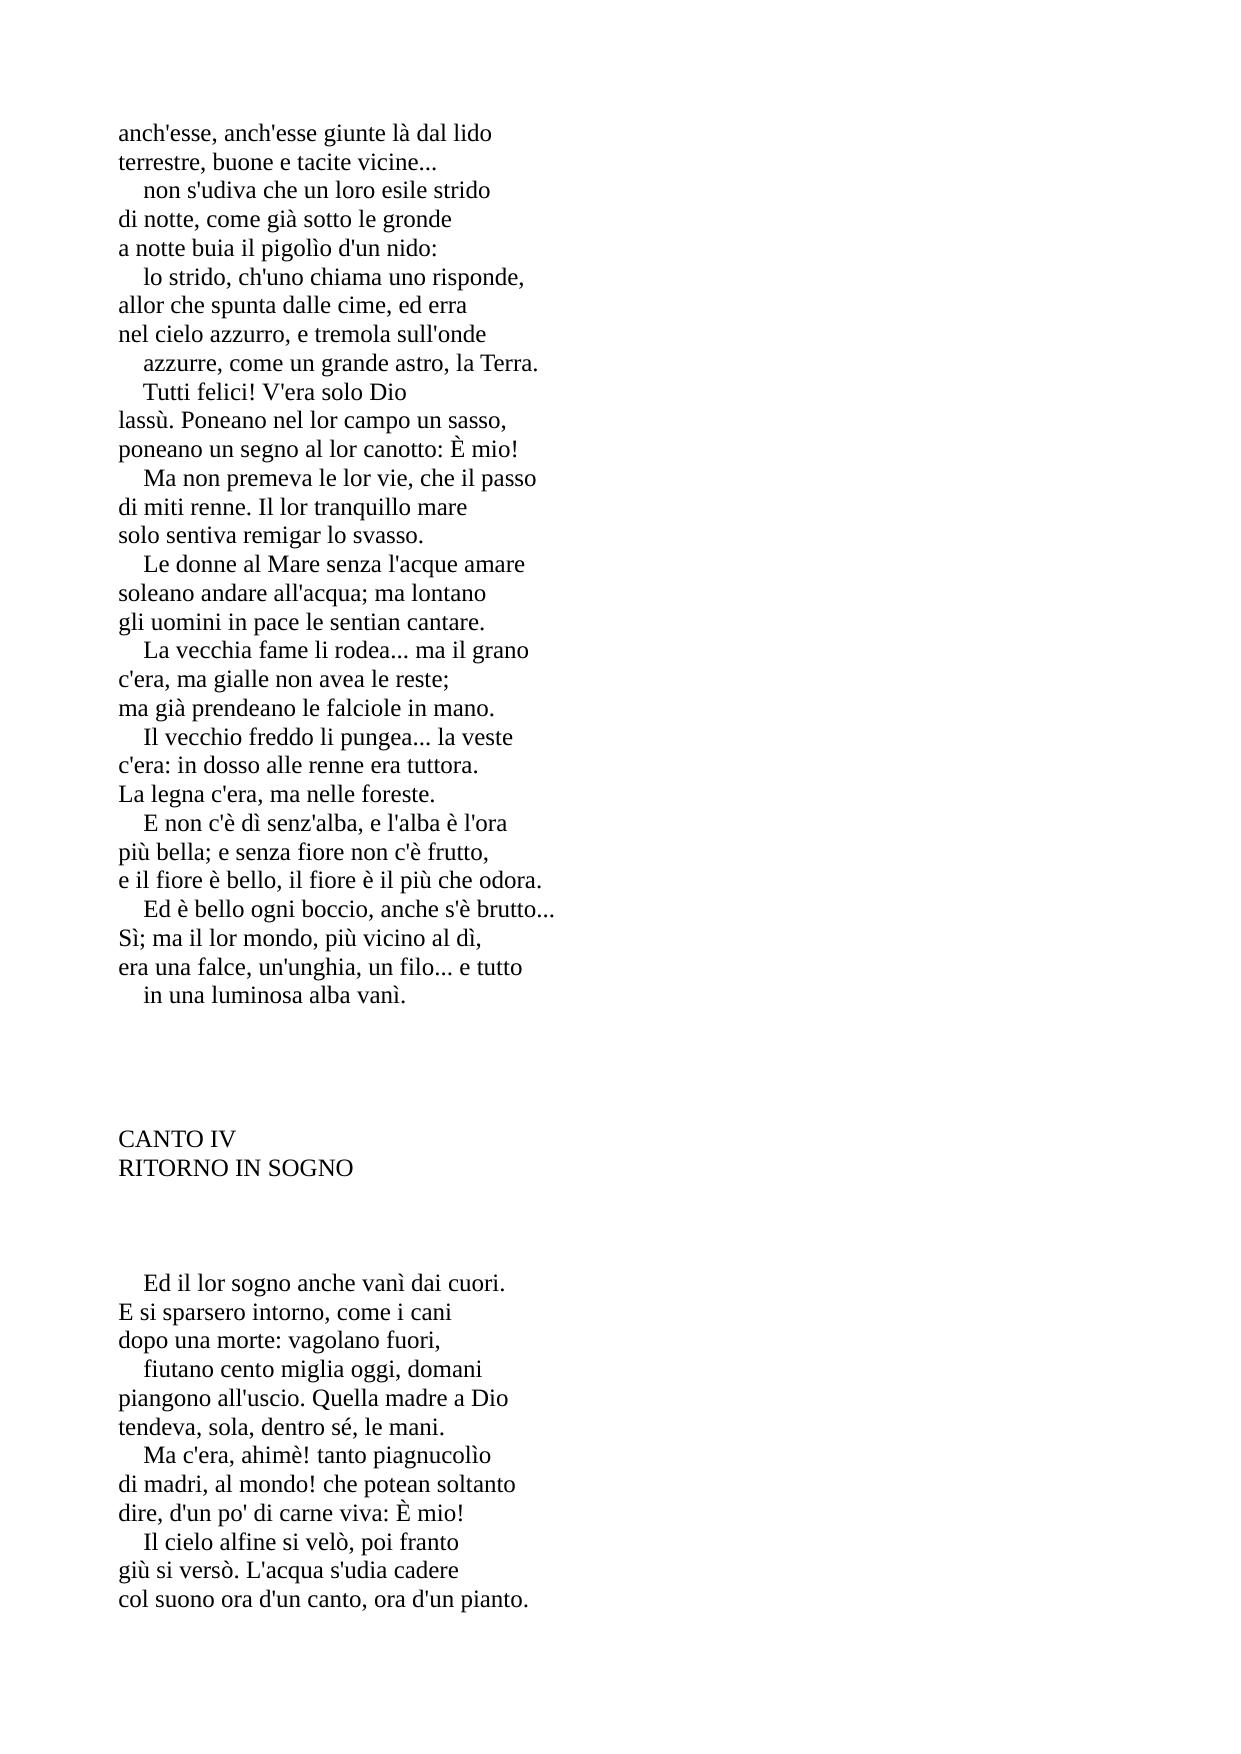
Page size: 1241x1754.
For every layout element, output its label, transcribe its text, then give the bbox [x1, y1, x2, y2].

text soleano andare all'acqua; ma lontano [118, 578, 1122, 607]
text tendeva, sola, dentro sé, le mani. [118, 1412, 1122, 1441]
text La vecchia fame li rodea... ma il grano [118, 636, 1122, 664]
text di madri, al mondo! che potean soltanto [118, 1469, 1122, 1498]
text dopo una morte: vagolano fuori, [118, 1326, 1122, 1354]
text col suono ora d'un canto, ora d'un pianto. [118, 1584, 1122, 1613]
text Ma c'era, ahimè! tanto piagnucolìo [118, 1441, 1122, 1469]
text nel cielo azzurro, e tremola sull'onde [118, 319, 1122, 348]
text piangono all'uscio. Quella madre a Dio [118, 1383, 1122, 1412]
text di notte, come già sotto le gronde [118, 204, 1122, 233]
text azzurre, come un grande astro, la Terra. [118, 348, 1122, 377]
text dire, d'un po' di carne viva: È mio! [118, 1498, 1122, 1527]
text a notte buia il pigolìo d'un nido: [118, 233, 1122, 262]
text e il fiore è bello, il fiore è il più che odora. [118, 866, 1122, 894]
text E si sparsero intorno, come i cani [118, 1297, 1122, 1326]
text Il vecchio freddo li pungea... la veste [118, 722, 1122, 751]
text solo sentiva remigar lo svasso. [118, 521, 1122, 549]
text anch'esse, anch'esse giunte là dal lido [118, 118, 1122, 147]
text c'era: in dosso alle renne era tuttora. [118, 751, 1122, 779]
text non s'udiva che un loro esile strido [118, 176, 1122, 204]
text c'era, ma gialle non avea le reste; [118, 664, 1122, 693]
text giù si versò. L'acqua s'udia cadere [118, 1556, 1122, 1584]
text CANTO IV [118, 1124, 1122, 1153]
text Sì; ma il lor mondo, più vicino al dì, [118, 923, 1122, 952]
text poneano un segno al lor canotto: È mio! [118, 434, 1122, 463]
text RITORNO IN SOGNO [118, 1153, 1122, 1182]
text E non c'è dì senz'alba, e l'alba è l'ora [118, 808, 1122, 837]
text lo strido, ch'uno chiama uno risponde, [118, 262, 1122, 291]
text era una falce, un'unghia, un filo... e tutto [118, 952, 1122, 981]
text terrestre, buone e tacite vicine... [118, 147, 1122, 176]
text Tutti felici! V'era solo Dio [118, 377, 1122, 406]
text La legna c'era, ma nelle foreste. [118, 779, 1122, 808]
text più bella; e senza fiore non c'è frutto, [118, 837, 1122, 866]
text di miti renne. Il lor tranquillo mare [118, 492, 1122, 521]
text ma già prendeano le falciole in mano. [118, 693, 1122, 722]
text Il cielo alfine si velò, poi franto [118, 1527, 1122, 1556]
text in una luminosa alba vanì. [118, 981, 1122, 1009]
text gli uomini in pace le sentian cantare. [118, 607, 1122, 636]
text Ed è bello ogni boccio, anche s'è brutto... [118, 894, 1122, 923]
text Ma non premeva le lor vie, che il passo [118, 463, 1122, 492]
text Le donne al Mare senza l'acque amare [118, 549, 1122, 578]
text fiutano cento miglia oggi, domani [118, 1354, 1122, 1383]
text lassù. Poneano nel lor campo un sasso, [118, 406, 1122, 434]
text Ed il lor sogno anche vanì dai cuori. [118, 1268, 1122, 1297]
text allor che spunta dalle cime, ed erra [118, 291, 1122, 319]
